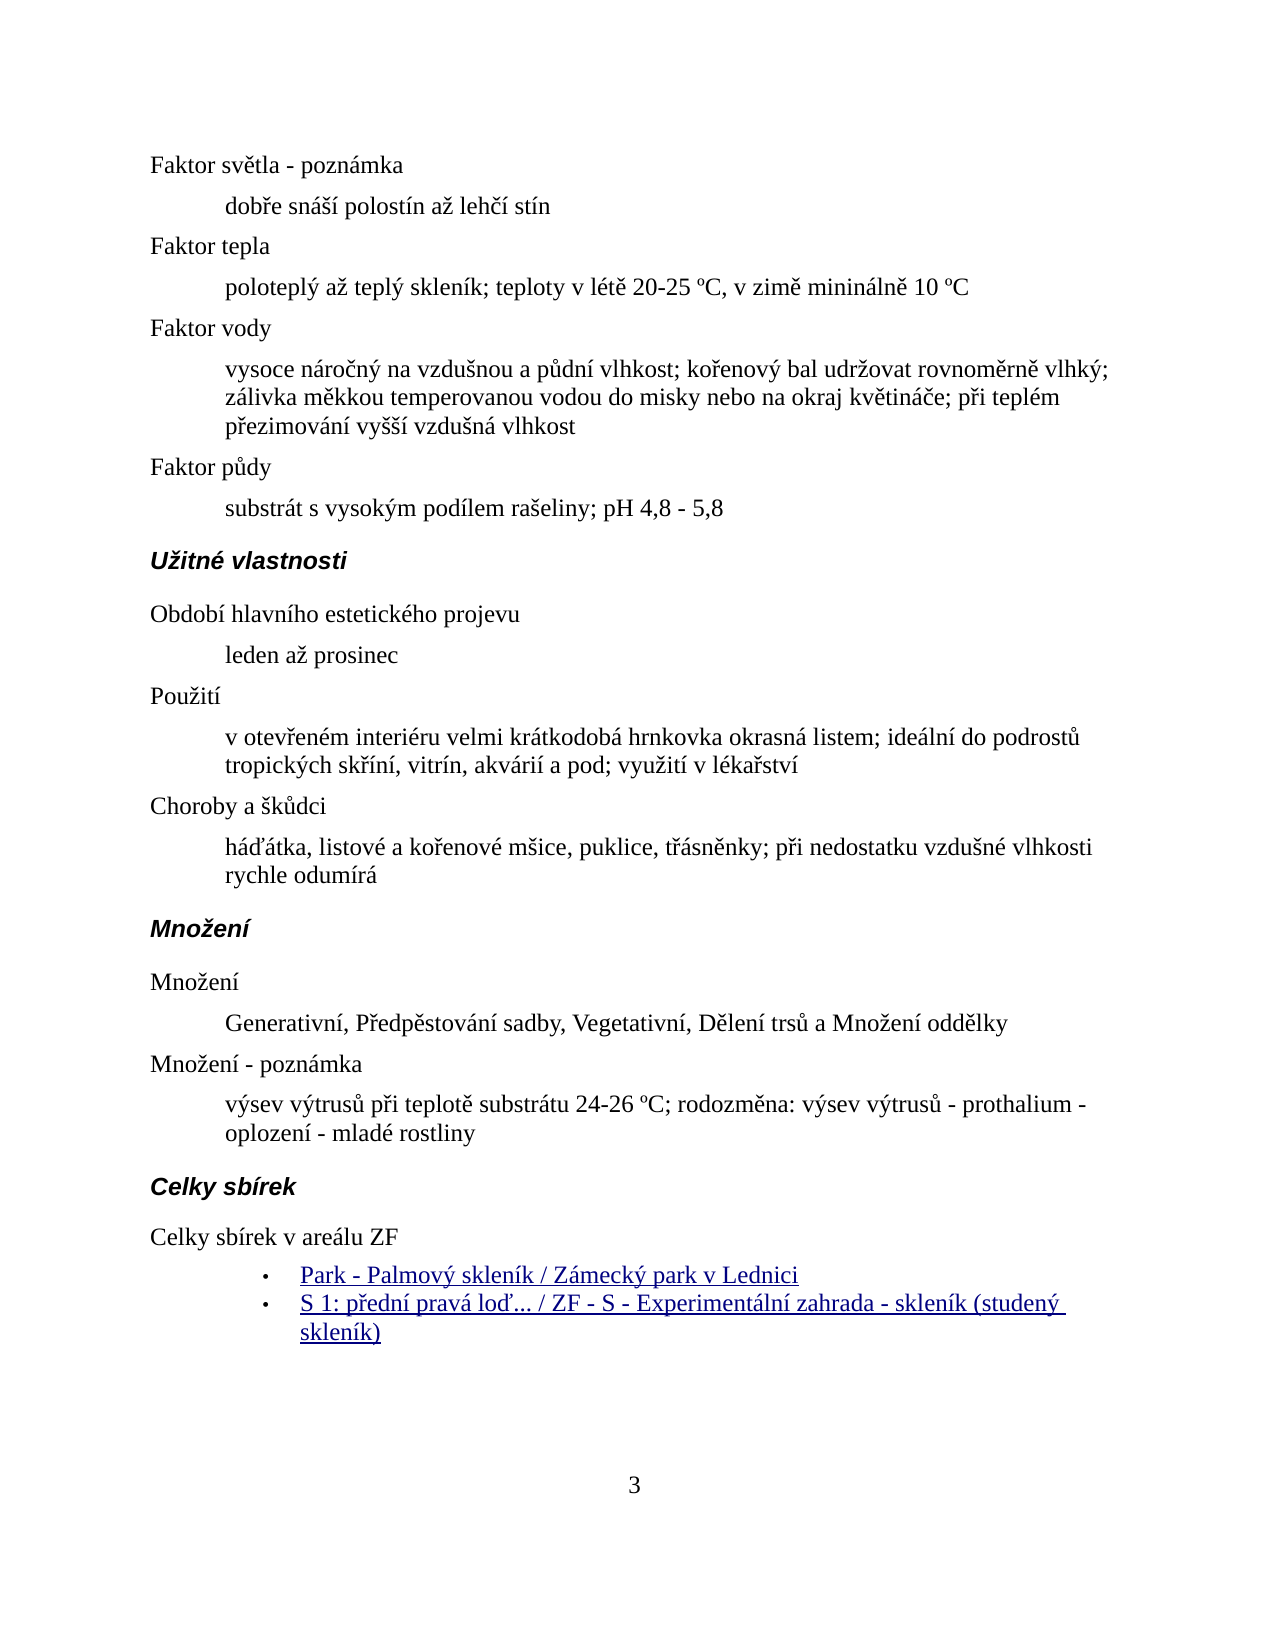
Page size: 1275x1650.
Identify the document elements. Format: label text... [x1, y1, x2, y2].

text Faktor vody [150, 313, 1125, 342]
text v otevřeném interiéru velmi krátkodobá hrnkovka okrasná listem; ideální do podrostů tropických skříní, vitrín, akvárií a pod; využití v lékařství [225, 722, 1125, 779]
list Park - Palmový skleník / Zámecký park v Lednici [262, 1260, 1125, 1288]
text Množení - poznámka [150, 1049, 1125, 1077]
text Faktor světla - poznámka [150, 150, 1125, 179]
text substrát s vysokým podílem rašeliny; pH 4,8 - 5,8 [225, 493, 1125, 521]
text Generativní, Předpěstování sadby, Vegetativní, Dělení trsů a Množení oddělky [225, 1008, 1125, 1037]
text Celky sbírek v areálu ZF [150, 1222, 1125, 1251]
text dobře snáší polostín až lehčí stín [225, 191, 1125, 219]
subtitle Užitné vlastnosti [150, 546, 1125, 575]
text vysoce náročný na vzdušnou a půdní vlhkost; kořenový bal udržovat rovnoměrně vlhký; zálivka měkkou temperovanou vodou do misky nebo na okraj květináče; při teplém přezimování vyšší vzdušná vlhkost [225, 354, 1125, 440]
text Množení [150, 967, 1125, 996]
text Faktor půdy [150, 452, 1125, 481]
text Použití [150, 681, 1125, 709]
text výsev výtrusů při teplotě substrátu 24-26 ºC; rodozměna: výsev výtrusů - prothalium - oplození - mladé rostliny [225, 1089, 1125, 1147]
list S 1: přední pravá loď... / ZF - S - Experimentální zahrada - skleník (studený skleník) [262, 1288, 1125, 1346]
subtitle Množení [150, 914, 1125, 943]
text Choroby a škůdci [150, 791, 1125, 820]
text Období hlavního estetického projevu [150, 599, 1125, 628]
subtitle Celky sbírek [150, 1172, 1125, 1201]
text leden až prosinec [225, 640, 1125, 669]
text háďátka, listové a kořenové mšice, puklice, třásněnky; při nedostatku vzdušné vlhkosti rychle odumírá [225, 832, 1125, 889]
text poloteplý až teplý skleník; teploty v létě 20-25 ºC, v zimě mininálně 10 ºC [225, 272, 1125, 301]
text Faktor tepla [150, 231, 1125, 260]
